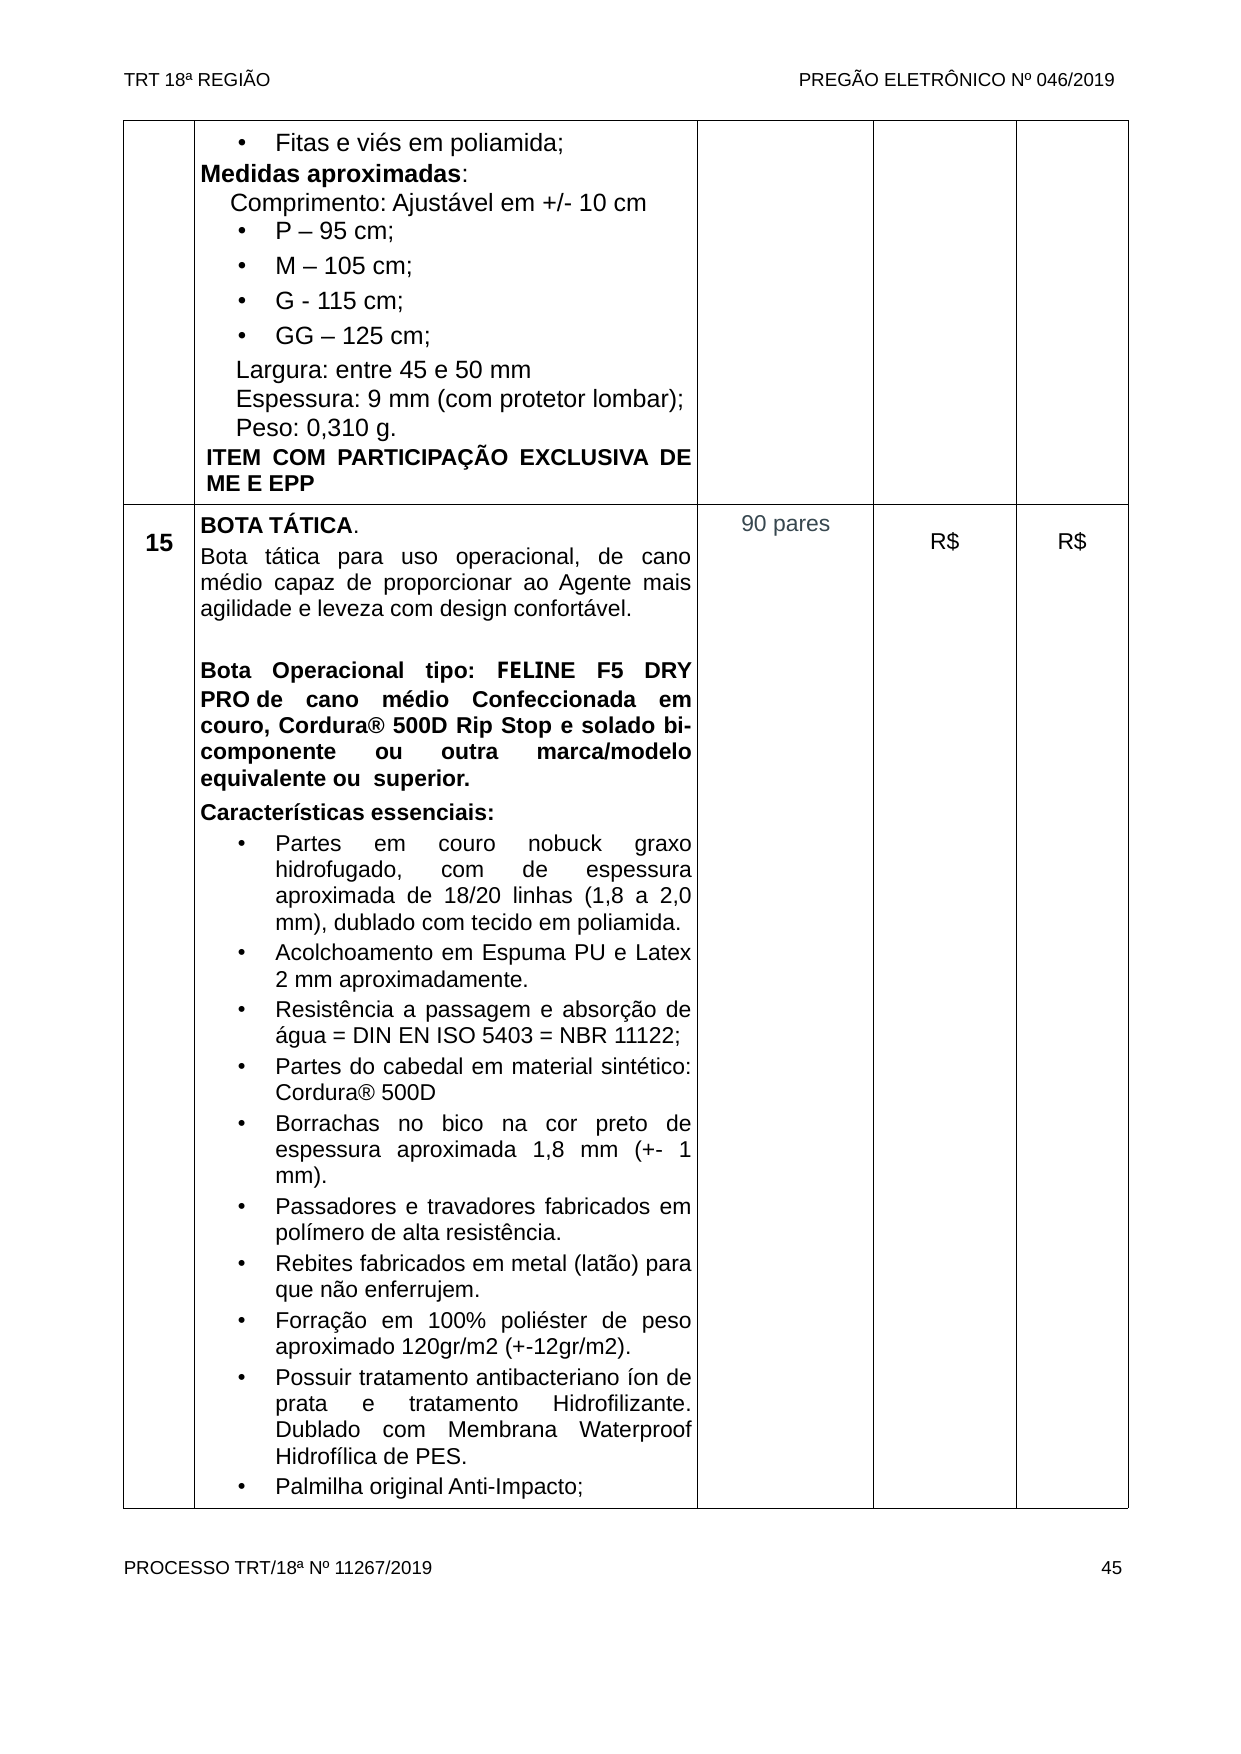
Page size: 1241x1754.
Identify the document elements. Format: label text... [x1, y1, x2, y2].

table_cell BOTA TÁTICA. Bota tática para uso operacional, de cano médio capaz de proporcionar ao Agente mais agilidade e leveza com design confortável. Bota Operacional tipo: FELINE F5 DRY PRO de cano médio Confeccionada em couro, Cordura® 500D Rip Stop e solado bi-componente ou outra marca/modelo equivalente ou superior. Características essenciais: Partes em couro nobuck graxo hidrofugado, com de espessura aproximada de 18/20 linhas (1,8 a 2,0 mm), dublado com tecido em poliamida. Acolchoamento em Espuma PU e Latex 2 mm aproximadamente. Resistência a passagem e absorção de água = DIN EN ISO 5403 = NBR 11122; Partes do cabedal em material sintético: Cordura® 500D Borrachas no bico na cor preto de espessura aproximada 1,8 mm (+- 1 mm). Passadores e travadores fabricados em polímero de alta resistência. Rebites fabricados em metal (latão) para que não enferrujem. Forração em 100% poliéster de peso aproximado 120gr/m2 (+-12gr/m2). Possuir tratamento antibacteriano íon de prata e tratamento Hidrofilizante. Dublado com Membrana Waterproof Hidrofílica de PES. Palmilha original Anti-Impacto; Solado semirrígido bi componente: (EVA + Borracha); Solado tratorado, capaz de proporcionar maior estabilidade e mais segurança mesmo em pisos lisos ou molhados; Borracha: Butadieno (SBR). Altura Media do Cano (par 40): Medida interna padrão de 130 mm (aprox.) a partir da palmilha de conforto; Medida externa aproximada: 175 mm; Peso aproximado: 1.3kg (Par número 40); Cor Preta; Numeração: variando do 35 ao 46. ITEM COM PARTICIPAÇÃO EXCLUSIVA DE ME E EPP [195, 505, 697, 1507]
table_cell CINTO TÁTICO/OPERACIONAL COM PROTETOR LOMBAR E 04 BELT KEEPERS. Cinto desenvolvido para uso de vários equipamentos em qualquer missão; que possibilite o conforto do protetor lombar e também permita a personalização dos equipamentos a serem utilizados pelo Agente. CINTO TÁTICO tipo Bélica Força Nacional Pro Modelo: BM40121 ou outra marca/modelo equivalente ou superior. Características essenciais: Material anti-chamas, desenvolvido em nylon cordura 500 resinado; Revestimento parcial com fecho de contato, para regulagem do tamanho; Lâmina interna em poliamida, com acolchoado em EVA interno; Fivela de metal com regulagem dupla em fecho de contato ou em fecho de três pontos; Regulagem de ajuste do tamanho feito por fecho de contato ou fecho de três pontos; Acompanhar protetor lombar com acolchoado e tela extencer de polipropileno, capaz de proporcionar maior conforto para o operador; Botões de pressão nº100, produzidos em latão (para não enferrujar) com capa em silicone; Fitas e viés em poliamida; Medidas aproximadas: Comprimento: Ajustável em +/- 10 cm P – 95 cm; M – 105 cm; G - 115 cm; GG – 125 cm; Largura: entre 45 e 50 mm Espessura: 9 mm (com protetor lombar); Peso: 0,310 g. ITEM COM PARTICIPAÇÃO EXCLUSIVA DE ME E EPP [195, 121, 697, 504]
table_cell [1017, 121, 1128, 504]
table_cell [124, 121, 194, 504]
table_cell [698, 121, 873, 504]
table_cell R$ [874, 505, 1016, 1507]
table_cell R$ [1017, 505, 1128, 1507]
table_cell 90 pares [698, 505, 873, 1507]
table_cell 15 [124, 505, 194, 1507]
table_cell [874, 121, 1016, 504]
